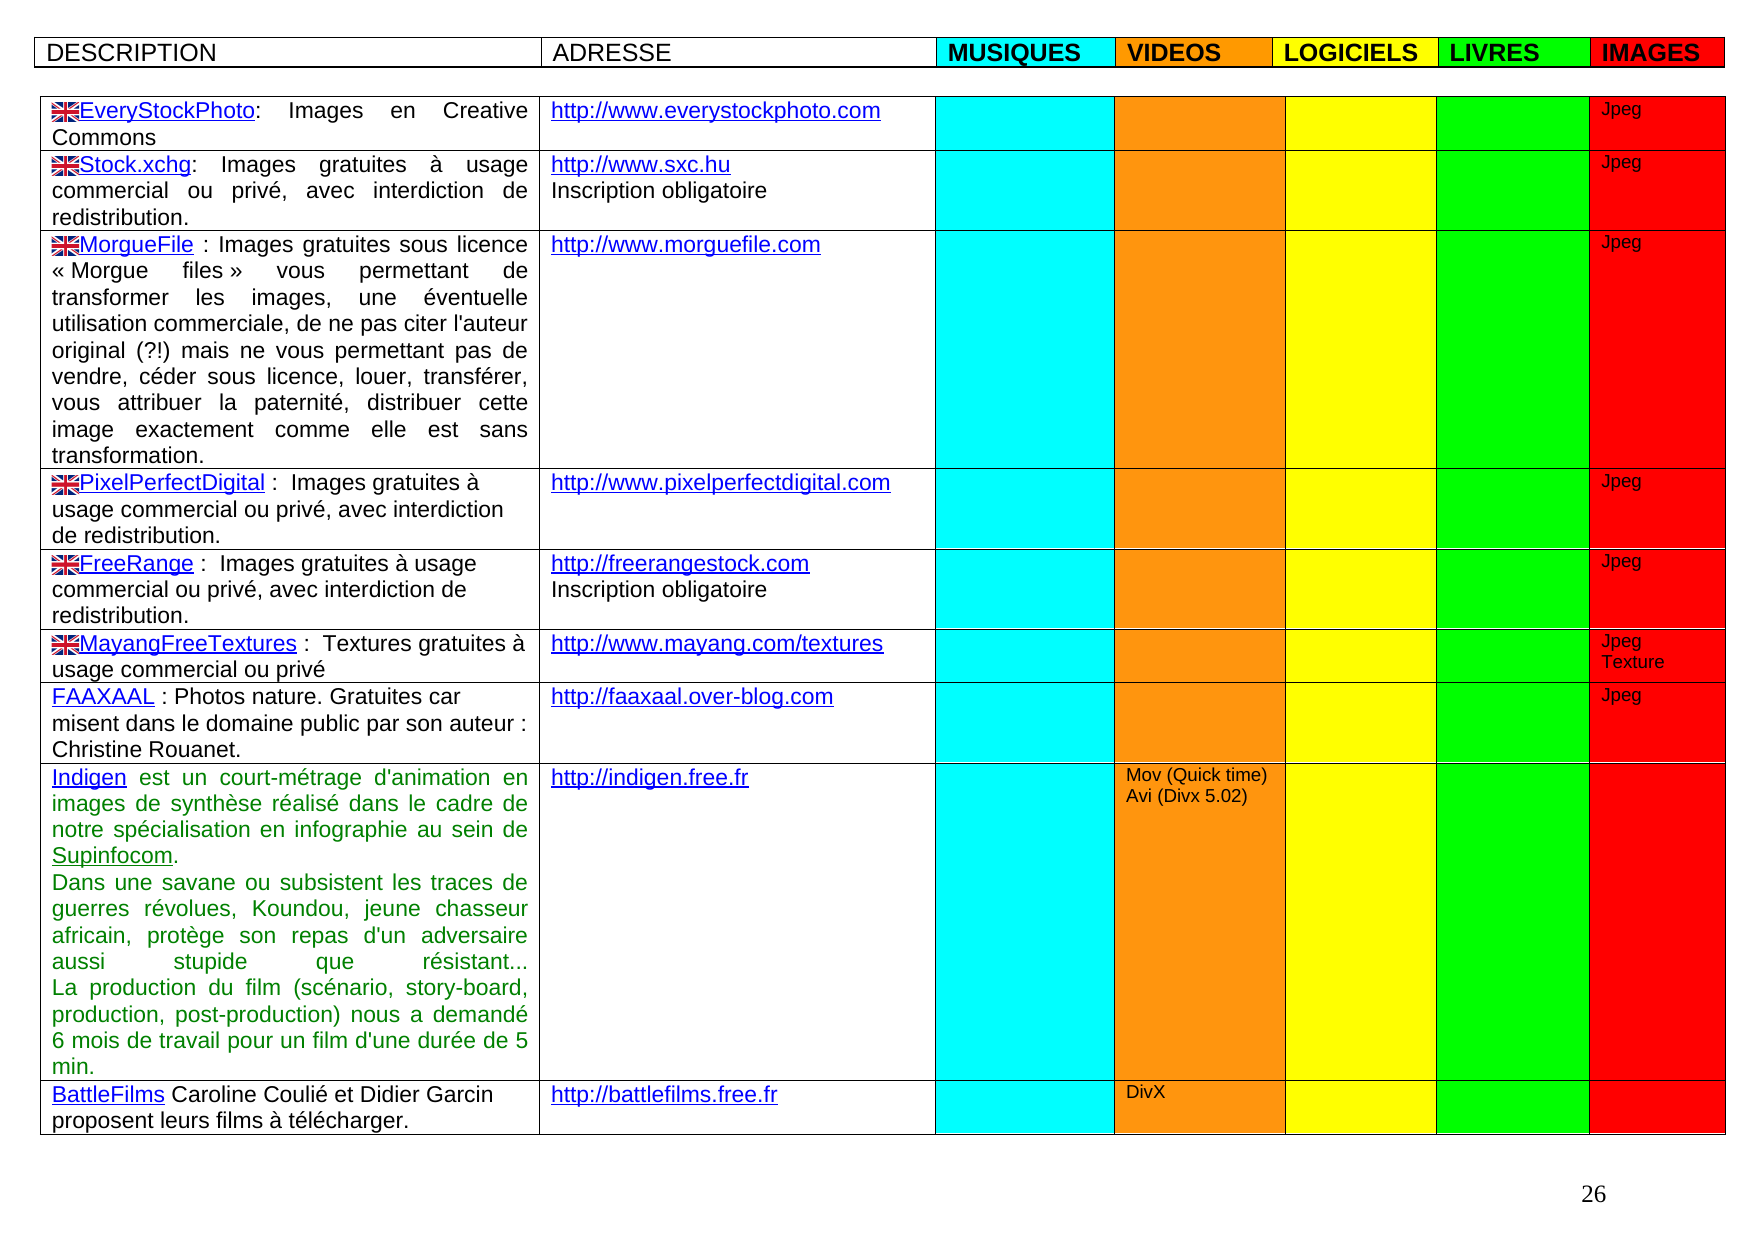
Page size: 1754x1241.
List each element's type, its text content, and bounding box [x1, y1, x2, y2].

table_cell http://freerangestock.com Inscription obligatoire [540, 550, 935, 628]
table_cell [936, 97, 1114, 150]
picture [51, 236, 80, 256]
table_cell Jpeg [1590, 469, 1725, 548]
table_cell Jpeg [1590, 550, 1725, 628]
table_cell [1115, 550, 1285, 628]
table_cell PixelPerfectDigital : Images gratuites à usage commercial ou privé, avec interdiction de redistribution. [41, 469, 539, 548]
table_cell [1286, 231, 1436, 468]
table_cell [1437, 97, 1589, 150]
table_cell http://faaxaal.over-blog.com [540, 683, 935, 762]
table_cell [936, 1081, 1114, 1133]
table_cell Stock.xchg: Images gratuites à usage commercial ou privé, avec interdiction de redistribution. [41, 151, 539, 230]
table_cell [1590, 764, 1725, 1080]
table_cell [1437, 683, 1589, 762]
table_cell Jpeg [1590, 151, 1725, 230]
table_cell [1286, 630, 1436, 682]
table_cell [1437, 469, 1589, 548]
table_cell Jpeg [1590, 231, 1725, 468]
table_cell [936, 683, 1114, 762]
picture [51, 475, 80, 495]
table_cell BattleFilms Caroline Coulié et Didier Garcin proposent leurs films à télécharger. [41, 1081, 539, 1133]
table_cell FreeRange : Images gratuites à usage commercial ou privé, avec interdiction de redistribution. [41, 550, 539, 628]
table_cell FAAXAAL : Photos nature. Gratuites car misent dans le domaine public par son auteur : Christine Rouanet. [41, 683, 539, 762]
table_cell [1286, 469, 1436, 548]
table_cell [1437, 764, 1589, 1080]
table_cell [1437, 550, 1589, 628]
table_cell [1437, 630, 1589, 682]
table_cell [936, 469, 1114, 548]
table_cell Indigen est un court-métrage d'animation en images de synthèse réalisé dans le cadre de notre spécialisation en infographie au sein de Supinfocom. Dans une savane ou subsistent les traces de guerres révolues, Koundou, jeune chasseur africain, protège son repas d'un adversaire aussi stupide que résistant... La production du film (scénario, story-board, production, post-production) nous a demandé 6 mois de travail pour un film d'une durée de 5 min. [41, 764, 539, 1080]
table_cell EveryStockPhoto: Images en Creative Commons [41, 97, 539, 150]
table_cell [1590, 1081, 1725, 1133]
table_cell http://www.everystockphoto.com [540, 97, 935, 150]
picture [51, 635, 80, 655]
table_cell [936, 151, 1114, 230]
table_cell http://battlefilms.free.fr [540, 1081, 935, 1133]
table_cell [1286, 683, 1436, 762]
table_cell [1115, 469, 1285, 548]
table_cell [1115, 630, 1285, 682]
picture [51, 102, 80, 122]
table_cell [1115, 151, 1285, 230]
table_cell [1437, 231, 1589, 468]
table_cell Jpeg [1590, 97, 1725, 150]
table_cell MorgueFile : Images gratuites sous licence « Morgue files » vous permettant de transformer les images, une éventuelle utilisation commerciale, de ne pas citer l'auteur original (?!) mais ne vous permettant pas de vendre, céder sous licence, louer, transférer, vous attribuer la paternité, distribuer cette image exactement comme elle est sans transformation. [41, 231, 539, 468]
table_cell [1286, 151, 1436, 230]
table_cell [1437, 151, 1589, 230]
table_cell [1115, 231, 1285, 468]
table_cell http://indigen.free.fr [540, 764, 935, 1080]
table_cell Jpeg Texture [1590, 630, 1725, 682]
table_cell [1437, 1081, 1589, 1133]
table_cell [1286, 1081, 1436, 1133]
table_cell [1115, 683, 1285, 762]
table_cell [936, 550, 1114, 628]
table_cell Mov (Quick time) Avi (Divx 5.02) [1115, 764, 1285, 1080]
table_cell [1115, 97, 1285, 150]
table_cell [1286, 97, 1436, 150]
picture [51, 555, 80, 575]
table_cell [1286, 550, 1436, 628]
table_cell http://www.pixelperfectdigital.com [540, 469, 935, 548]
picture [51, 156, 80, 176]
table_cell http://www.mayang.com/textures [540, 630, 935, 682]
table_cell MayangFreeTextures : Textures gratuites à usage commercial ou privé [41, 630, 539, 682]
table_cell DivX [1115, 1081, 1285, 1133]
table_cell [936, 764, 1114, 1080]
table_cell [1286, 764, 1436, 1080]
table_cell http://www.sxc.hu Inscription obligatoire [540, 151, 935, 230]
table_cell http://www.morguefile.com [540, 231, 935, 468]
table_cell [936, 630, 1114, 682]
table_cell [936, 231, 1114, 468]
table_cell Jpeg [1590, 683, 1725, 762]
